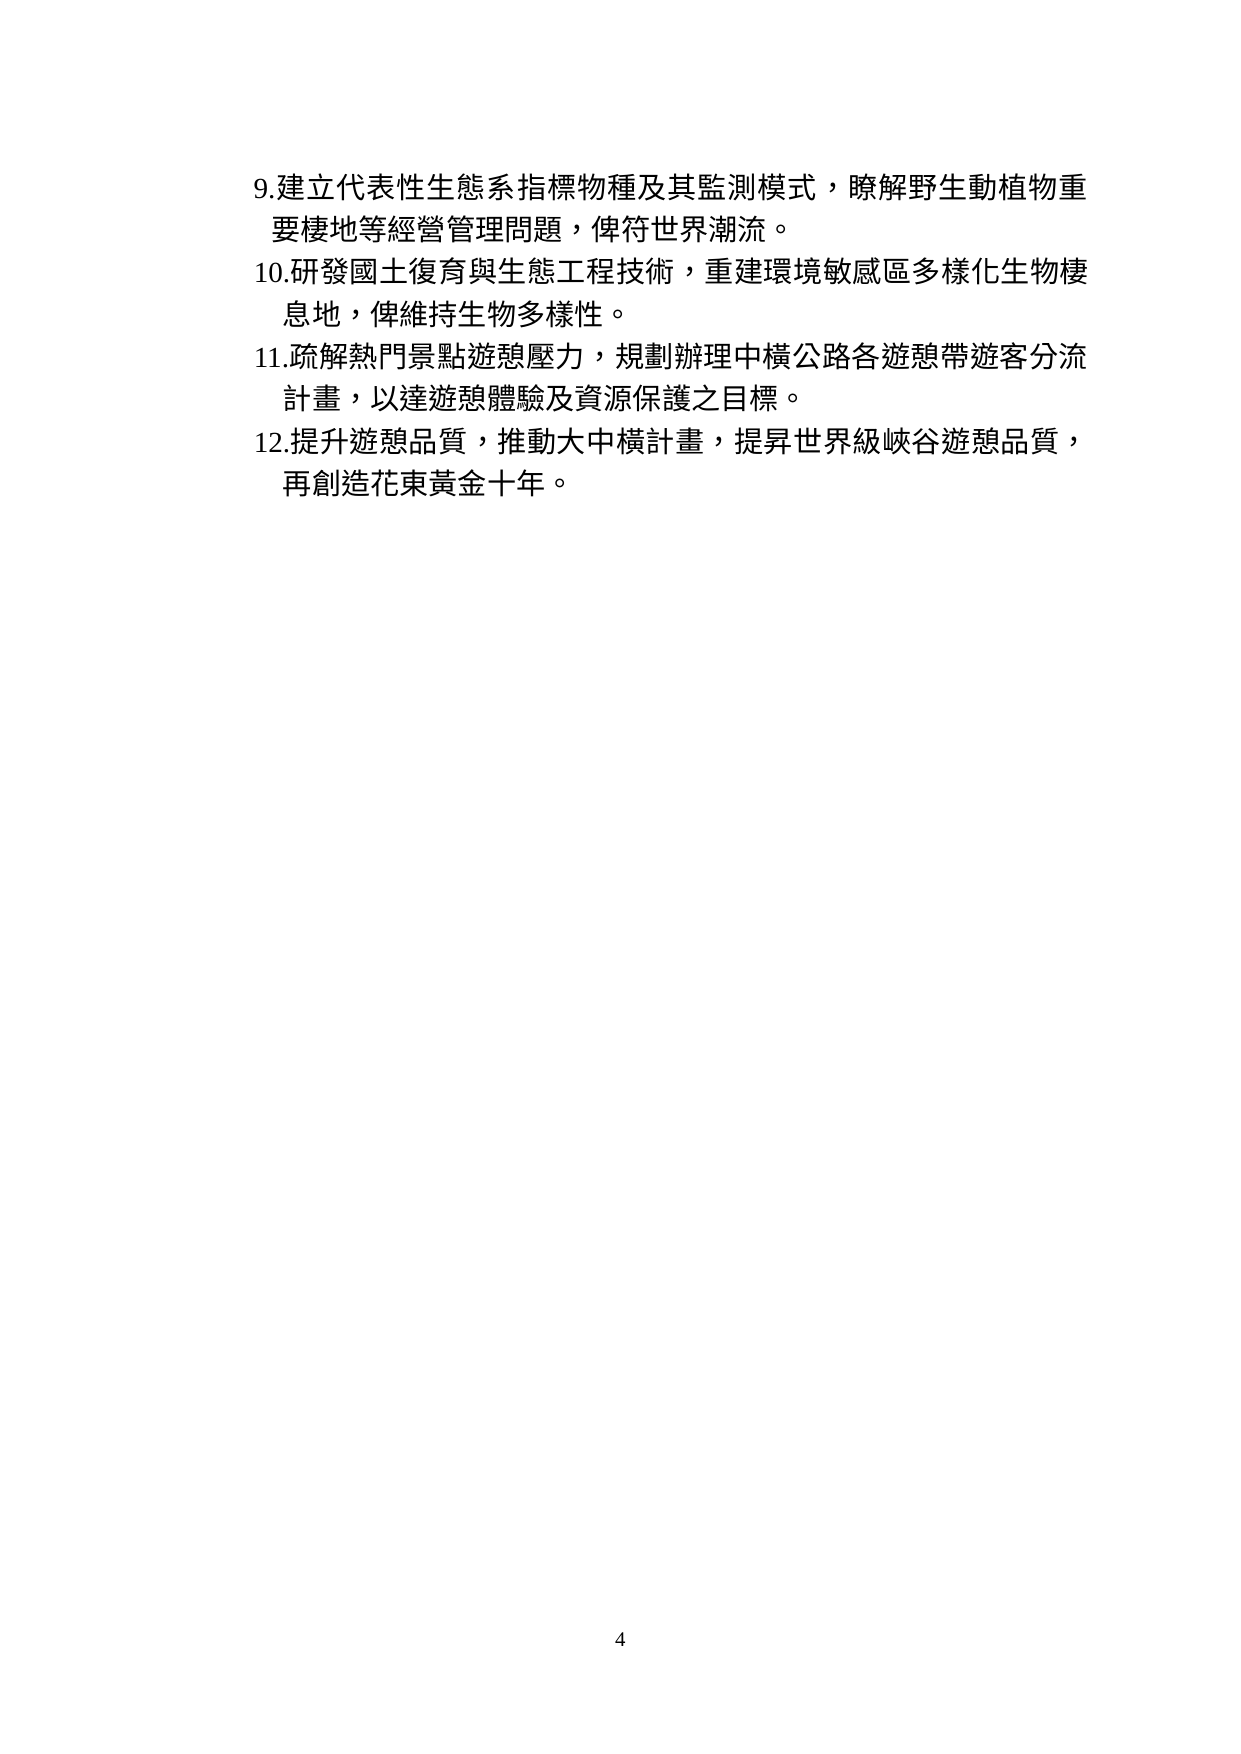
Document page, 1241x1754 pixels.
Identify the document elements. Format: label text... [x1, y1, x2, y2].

text 12.提升遊憩品質，推動大中橫計畫，提昇世界級峽谷遊憩品質，再創造花東黃金十年。 [253, 418, 1090, 503]
text 11.疏解熱門景點遊憩壓力，規劃辦理中橫公路各遊憩帶遊客分流計畫，以達遊憩體驗及資源保護之目標。 [253, 334, 1090, 418]
text 10.研發國土復育與生態工程技術，重建環境敏感區多樣化生物棲息地，俾維持生物多樣性。 [253, 249, 1090, 334]
text 9.建立代表性生態系指標物種及其監測模式，瞭解野生動植物重要棲地等經營管理問題，俾符世界潮流。 [253, 164, 1090, 249]
